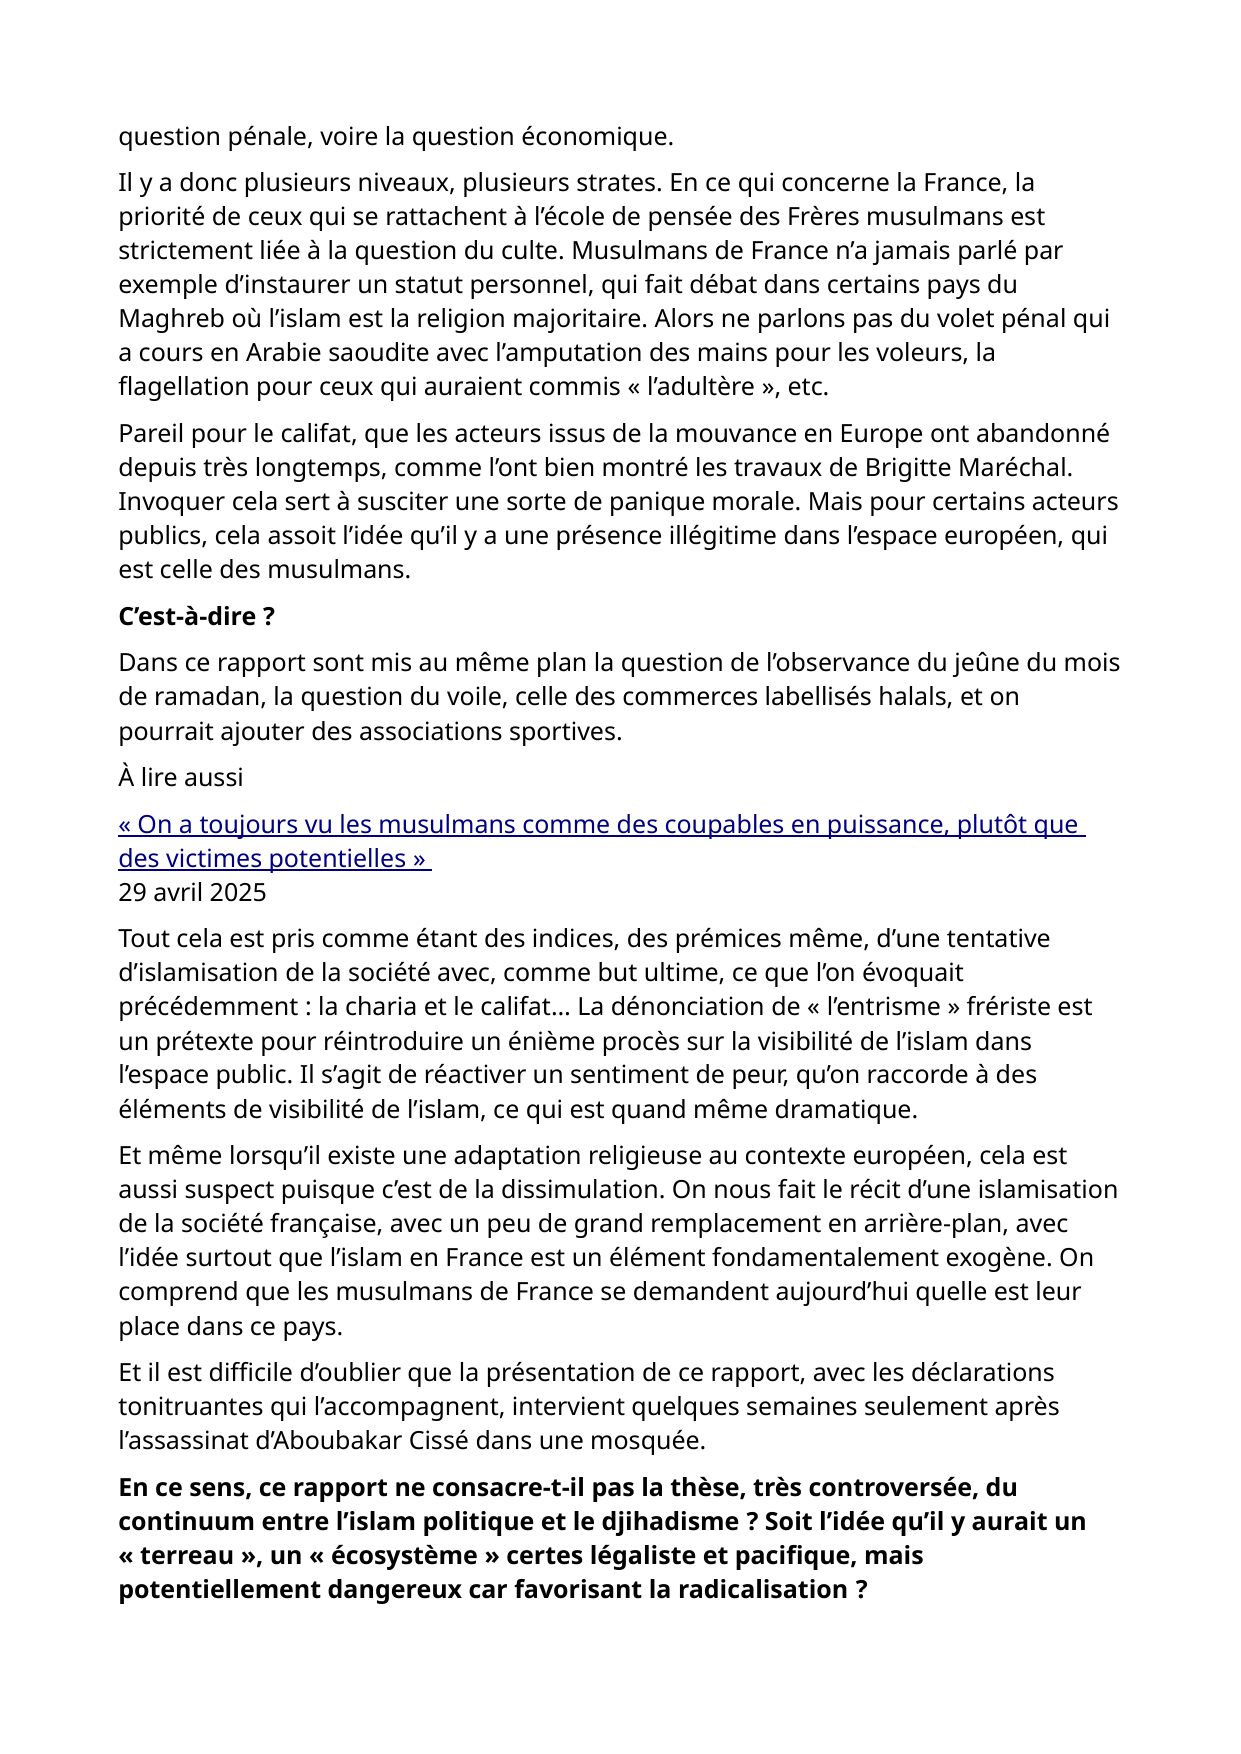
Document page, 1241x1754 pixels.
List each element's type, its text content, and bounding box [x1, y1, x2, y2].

text Et même lorsqu’il existe une adaptation religieuse au contexte européen, cela est aussi suspect puisque c’est de la dissimulation. On nous fait le récit d’une islamisation de la société française, avec un peu de grand remplacement en arrière-plan, avec l’idée surtout que l’islam en France est un élément fondamentalement exogène. On comprend que les musulmans de France se demandent aujourd’hui quelle est leur place dans ce pays. [118, 1138, 1122, 1342]
text À lire aussi [118, 760, 1122, 794]
text C’est-à-dire ? [118, 598, 1122, 632]
text Tout cela est pris comme étant des indices, des prémices même, d’une tentative d’islamisation de la société avec, comme but ultime, ce que l’on évoquait précédemment : la charia et le califat… La dénonciation de « l’entrisme » frériste est un prétexte pour réintroduire un énième procès sur la visibilité de l’islam dans l’espace public. Il s’agit de réactiver un sentiment de peur, qu’on raccorde à des éléments de visibilité de l’islam, ce qui est quand même dramatique. [118, 921, 1122, 1125]
text Et il est difficile d’oublier que la présentation de ce rapport, avec les déclarations tonitruantes qui l’accompagnent, intervient quelques semaines seulement après l’assassinat d’Aboubakar Cissé dans une mosquée. [118, 1355, 1122, 1457]
text Dans ce rapport sont mis au même plan la question de l’observance du jeûne du mois de ramadan, la question du voile, celle des commerces labellisés halals, et on pourrait ajouter des associations sportives. [118, 645, 1122, 747]
text « On a toujours vu les musulmans comme des coupables en puissance, plutôt que des victimes potentielles » [118, 806, 1122, 874]
text En ce sens, ce rapport ne consacre-t-il pas la thèse, très controversée, du continuum entre l’islam politique et le djihadisme ? Soit l’idée qu’il y aurait un « terreau », un « écosystème » certes légaliste et pacifique, mais potentiellement dangereux car favorisant la radicalisation ? [118, 1469, 1122, 1606]
text 29 avril 2025 [118, 874, 1122, 908]
text Il y a donc plusieurs niveaux, plusieurs strates. En ce qui concerne la France, la priorité de ceux qui se rattachent à l’école de pensée des Frères musulmans est strictement liée à la question du culte. Musulmans de France n’a jamais parlé par exemple d’instaurer un statut personnel, qui fait débat dans certains pays du Maghreb où l’islam est la religion majoritaire. Alors ne parlons pas du volet pénal qui a cours en Arabie saoudite avec l’amputation des mains pour les voleurs, la flagellation pour ceux qui auraient commis « l’adultère », etc. [118, 165, 1122, 403]
text Pareil pour le califat, que les acteurs issus de la mouvance en Europe ont abandonné depuis très longtemps, comme l’ont bien montré les travaux de Brigitte Maréchal. Invoquer cela sert à susciter une sorte de panique morale. Mais pour certains acteurs publics, cela assoit l’idée qu’il y a une présence illégitime dans l’espace européen, qui est celle des musulmans. [118, 416, 1122, 586]
text question pénale, voire la question économique. [118, 118, 1122, 152]
